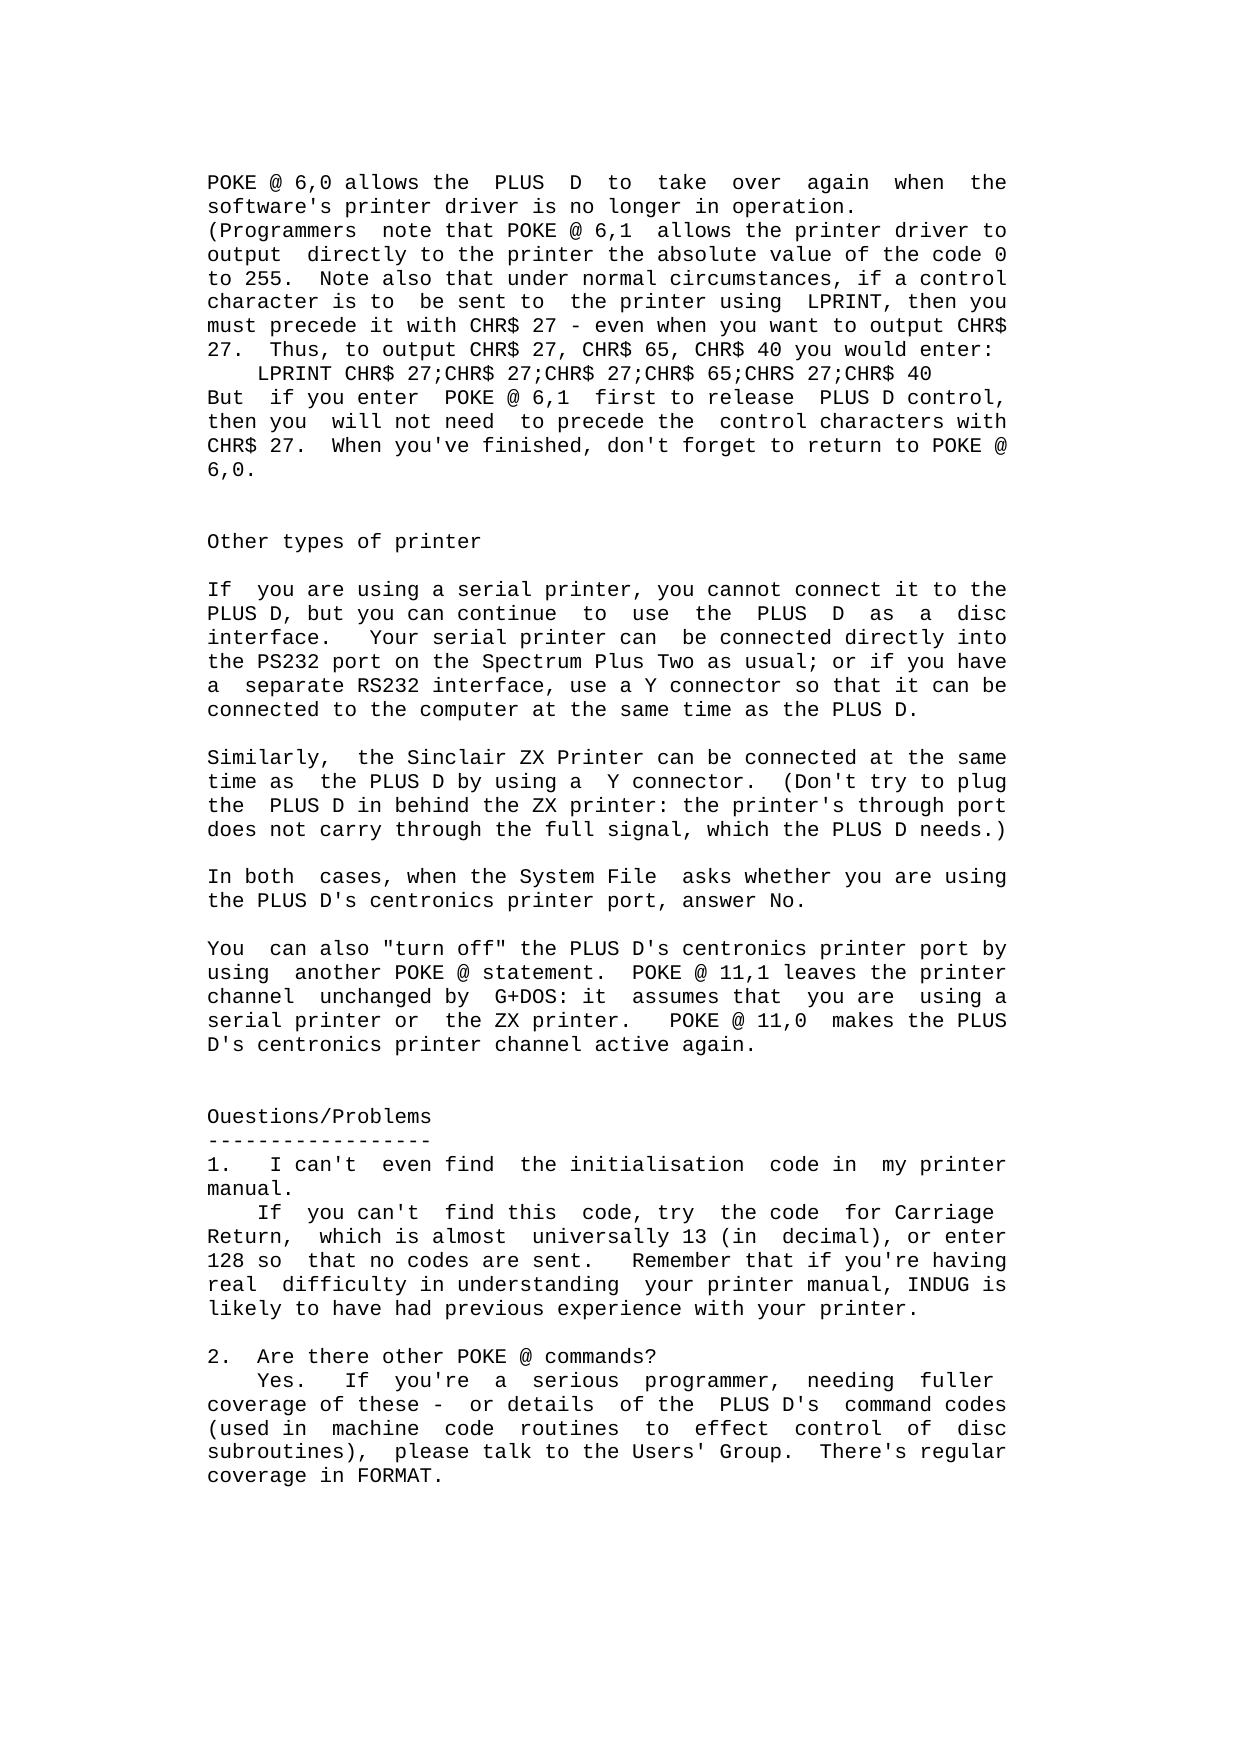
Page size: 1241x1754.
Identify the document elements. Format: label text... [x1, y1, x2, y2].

text Yes. If you're a serious programmer, needing fuller [207, 1369, 1120, 1393]
text Return, which is almost universally 13 (in decimal), or enter [207, 1226, 1120, 1250]
text interface. Your serial printer can be connected directly into [207, 627, 1120, 651]
text But if you enter POKE @ 6,1 first to release PLUS D control, [207, 387, 1120, 411]
text coverage of these - or details of the PLUS D's command codes [207, 1393, 1120, 1417]
text the PS232 port on the Spectrum Plus Two as usual; or if you have [207, 651, 1120, 675]
text serial printer or the ZX printer. POKE @ 11,0 makes the PLUS [207, 1010, 1120, 1034]
text Other types of printer [207, 531, 1120, 555]
text real difficulty in understanding your printer manual, INDUG is [207, 1274, 1120, 1298]
text Similarly, the Sinclair ZX Printer can be connected at the same [207, 747, 1120, 771]
text 128 so that no codes are sent. Remember that if you're having [207, 1250, 1120, 1274]
text using another POKE @ statement. POKE @ 11,1 leaves the printer [207, 962, 1120, 986]
text CHR$ 27. When you've finished, don't forget to return to POKE @ [207, 435, 1120, 459]
text coverage in FORMAT. [207, 1465, 1120, 1489]
text ------------------ [207, 1130, 1120, 1154]
text character is to be sent to the printer using LPRINT, then you [207, 291, 1120, 315]
text (used in machine code routines to effect control of disc [207, 1417, 1120, 1441]
text 27. Thus, to output CHR$ 27, CHR$ 65, CHR$ 40 you would enter: [207, 339, 1120, 363]
text manual. [207, 1178, 1120, 1202]
text output directly to the printer the absolute value of the code 0 [207, 243, 1120, 267]
text If you can't find this code, try the code for Carriage [207, 1202, 1120, 1226]
text likely to have had previous experience with your printer. [207, 1298, 1120, 1322]
text does not carry through the full signal, which the PLUS D needs.) [207, 818, 1120, 842]
text subroutines), please talk to the Users' Group. There's regular [207, 1441, 1120, 1465]
text If you are using a serial printer, you cannot connect it to the [207, 579, 1120, 603]
text In both cases, when the System File asks whether you are using [207, 866, 1120, 890]
text time as the PLUS D by using a Y connector. (Don't try to plug [207, 771, 1120, 794]
text to 255. Note also that under normal circumstances, if a control [207, 267, 1120, 291]
text 1. I can't even find the initialisation code in my printer [207, 1154, 1120, 1178]
text (Programmers note that POKE @ 6,1 allows the printer driver to [207, 219, 1120, 243]
text Ouestions/Problems [207, 1106, 1120, 1130]
text a separate RS232 interface, use a Y connector so that it can be [207, 675, 1120, 699]
text PLUS D, but you can continue to use the PLUS D as a disc [207, 603, 1120, 627]
text must precede it with CHR$ 27 - even when you want to output CHR$ [207, 315, 1120, 339]
text POKE @ 6,0 allows the PLUS D to take over again when the [207, 172, 1120, 196]
text D's centronics printer channel active again. [207, 1034, 1120, 1058]
text the PLUS D in behind the ZX printer: the printer's through port [207, 794, 1120, 818]
text channel unchanged by G+DOS: it assumes that you are using a [207, 986, 1120, 1010]
text the PLUS D's centronics printer port, answer No. [207, 890, 1120, 914]
text 2. Are there other POKE @ commands? [207, 1346, 1120, 1369]
text connected to the computer at the same time as the PLUS D. [207, 699, 1120, 723]
text then you will not need to precede the control characters with [207, 411, 1120, 435]
text software's printer driver is no longer in operation. [207, 196, 1120, 219]
text You can also "turn off" the PLUS D's centronics printer port by [207, 938, 1120, 962]
text 6,0. [207, 459, 1120, 483]
text LPRINT CHR$ 27;CHR$ 27;CHR$ 27;CHR$ 65;CHRS 27;CHR$ 40 [207, 363, 1120, 387]
